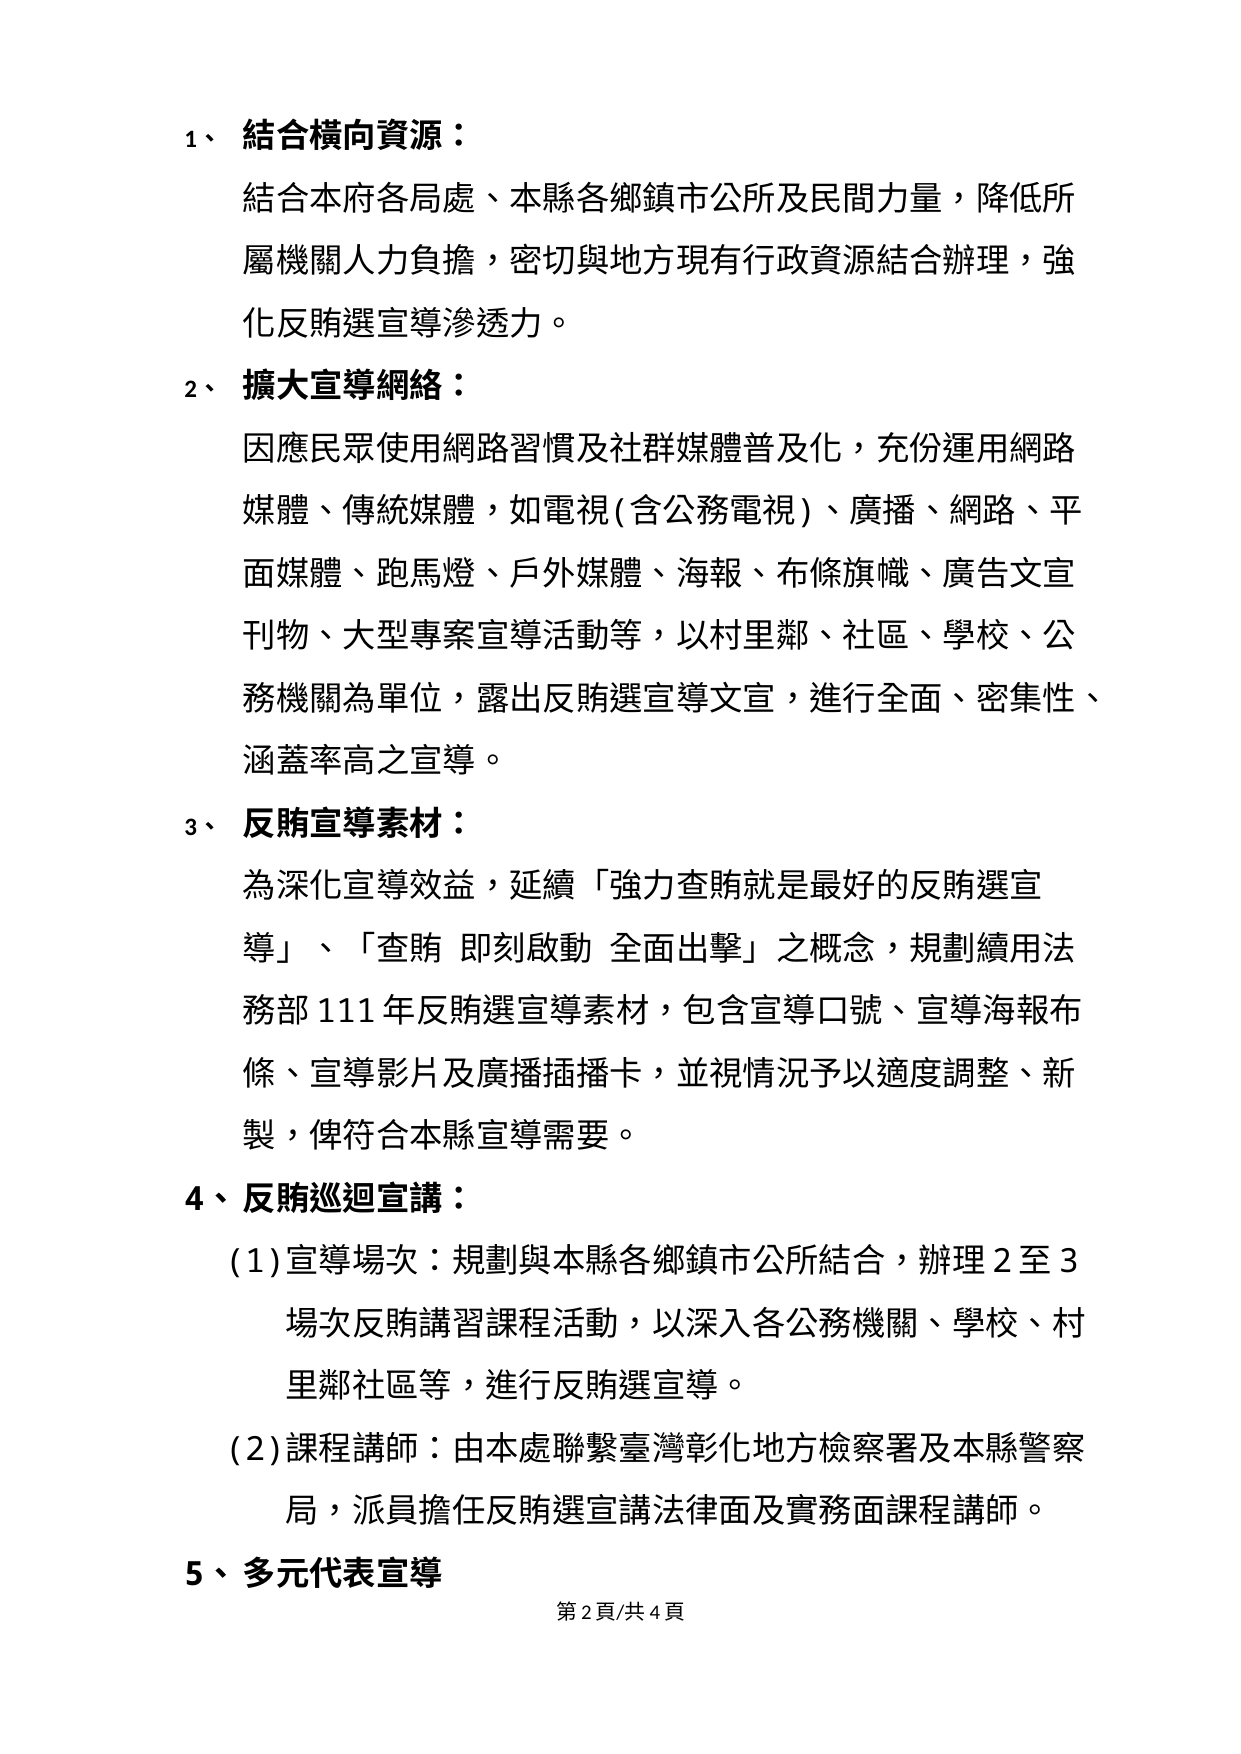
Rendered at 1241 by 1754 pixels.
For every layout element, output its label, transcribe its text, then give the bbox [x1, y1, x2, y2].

text 為深化宣導效益，延續「強力查賄就是最好的反賄選宣導」、「查賄 即刻啟動 全面出擊」之概念，規劃續用法務部111年反賄選宣導素材，包含宣導口號、宣導海報布條、宣導影片及廣播插播卡，並視情況予以適度調整、新製，俾符合本縣宣導需要。 [242, 842, 1093, 1154]
list 多元代表宣導 [184, 1529, 1093, 1592]
list 反賄宣導素材： [184, 779, 1093, 842]
list 結合橫向資源： [184, 92, 1093, 154]
list 反賄巡迴宣講： [184, 1154, 1093, 1217]
list 擴大宣導網絡： [184, 342, 1093, 404]
text 因應民眾使用網路習慣及社群媒體普及化，充份運用網路媒體、傳統媒體，如電視(含公務電視)、廣播、網路、平面媒體、跑馬燈、戶外媒體、海報、布條旗幟、廣告文宣刊物、大型專案宣導活動等，以村里鄰、社區、學校、公務機關為單位，露出反賄選宣導文宣，進行全面、密集性、涵蓋率高之宣導。 [242, 404, 1093, 779]
text 結合本府各局處、本縣各鄉鎮市公所及民間力量，降低所屬機關人力負擔，密切與地方現有行政資源結合辦理，強化反賄選宣導滲透力。 [242, 154, 1093, 342]
list 課程講師：由本處聯繫臺灣彰化地方檢察署及本縣警察局，派員擔任反賄選宣講法律面及實務面課程講師。 [225, 1404, 1093, 1529]
list 宣導場次：規劃與本縣各鄉鎮市公所結合，辦理2至3場次反賄講習課程活動，以深入各公務機關、學校、村里鄰社區等，進行反賄選宣導。 [225, 1217, 1093, 1404]
